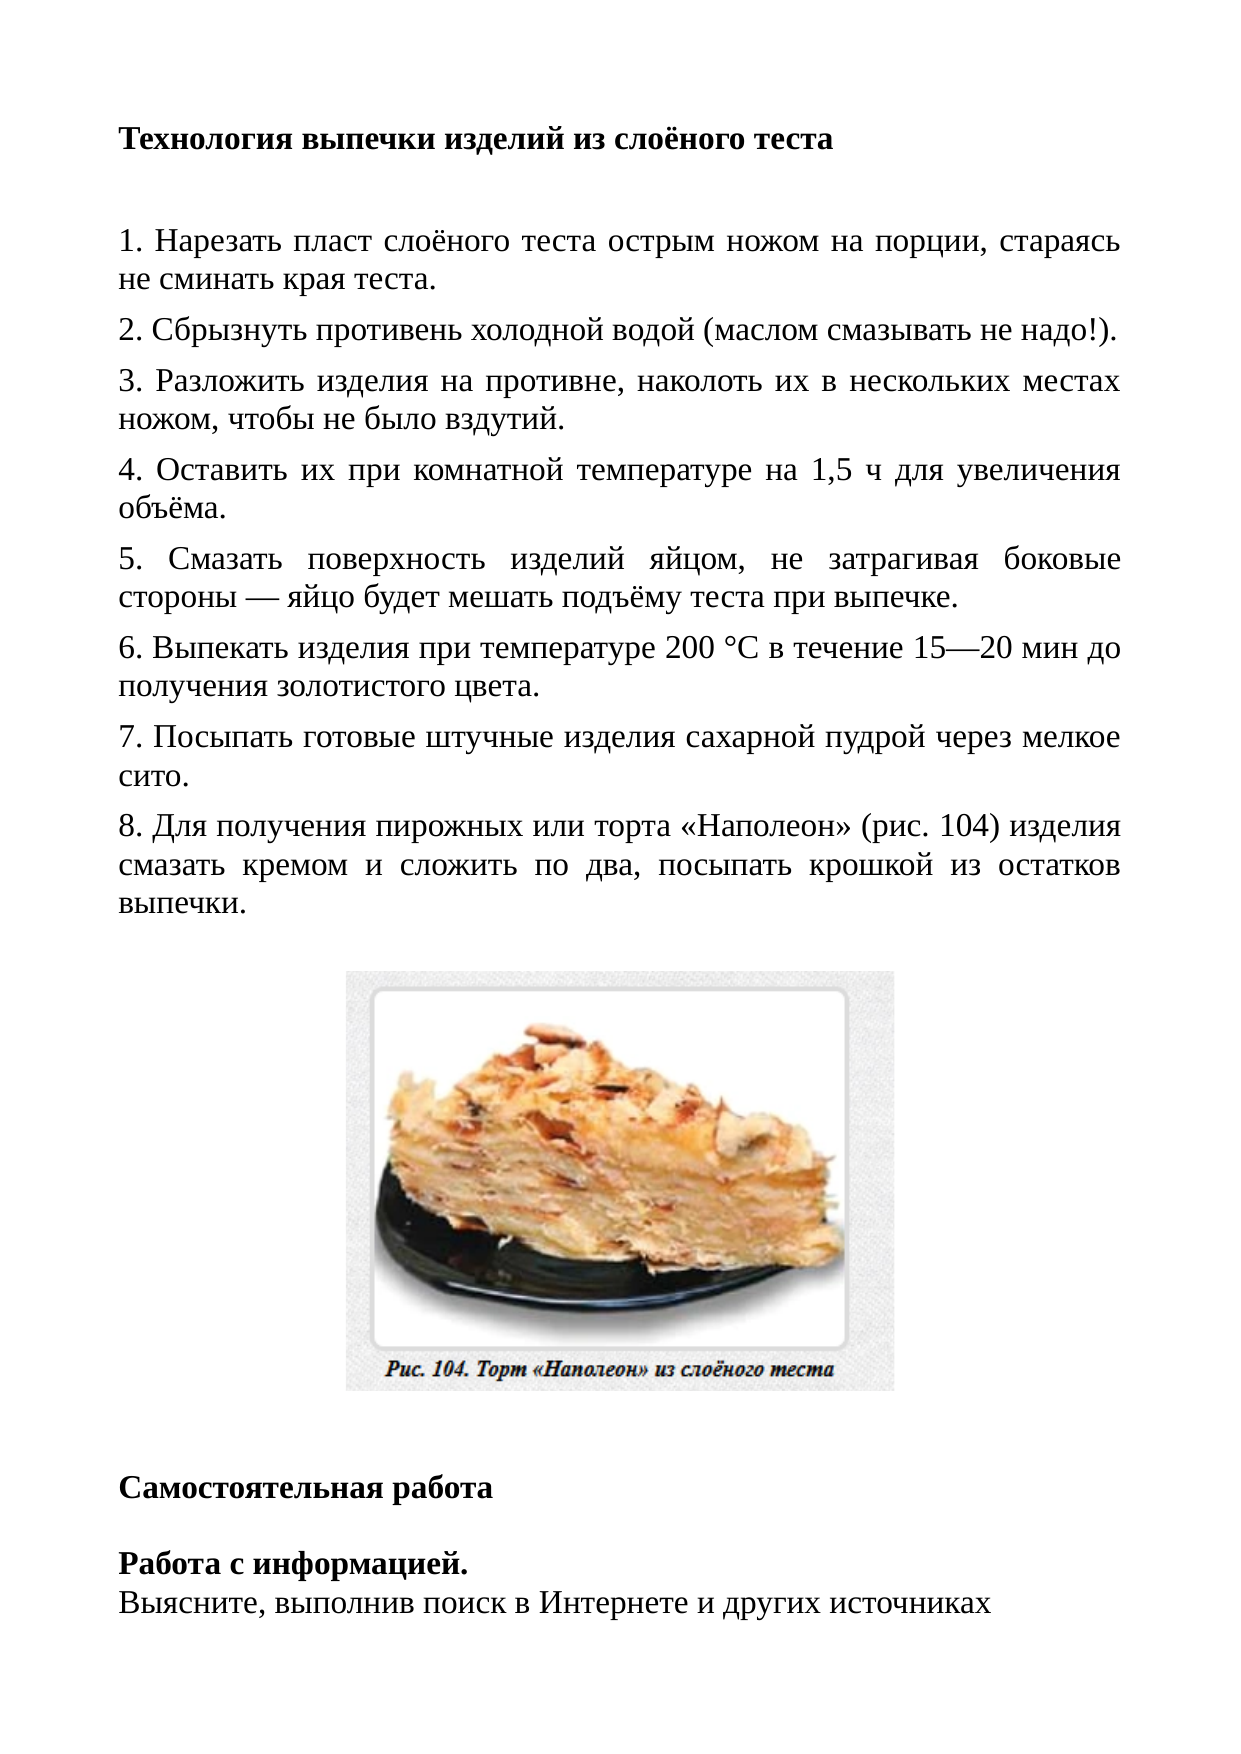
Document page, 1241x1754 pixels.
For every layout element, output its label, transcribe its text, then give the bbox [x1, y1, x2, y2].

text Работа с информацией. [118, 1544, 1122, 1582]
text 2. Сбрызнуть противень холодной водой (маслом смазывать не надо!). [118, 309, 1122, 347]
text 7. Посыпать готовые штучные изделия сахарной пудрой через мелкое сито. [118, 716, 1122, 793]
text Выясните, выполнив поиск в Интернете и других источниках [118, 1582, 1122, 1620]
text 8. Для получения пирожных или торта «Наполеон» (рис. 104) изделия смазать кремом и сложить по два, посыпать крошкой из остатков выпечки. [118, 806, 1122, 921]
text 5. Смазать поверхность изделий яйцом, не затрагивая боковые стороны — яйцо будет мешать подъёму теста при выпечке. [118, 538, 1122, 615]
text 4. Оставить их при комнатной температуре на 1,5 ч для увеличения объёма. [118, 449, 1122, 526]
subtitle Самостоятельная работа [118, 1467, 1122, 1505]
text 6. Выпекать изделия при температуре 200 °C в течение 15—20 мин до получения золотистого цвета. [118, 627, 1122, 704]
text 1. Нарезать пласт слоёного теста острым ножом на порции, стараясь не сминать края теста. [118, 220, 1122, 296]
subtitle Технология выпечки изделий из слоёного теста [118, 118, 1122, 156]
text 3. Разложить изделия на противне, наколоть их в нескольких местах ножом, чтобы не было вздутий. [118, 360, 1122, 436]
